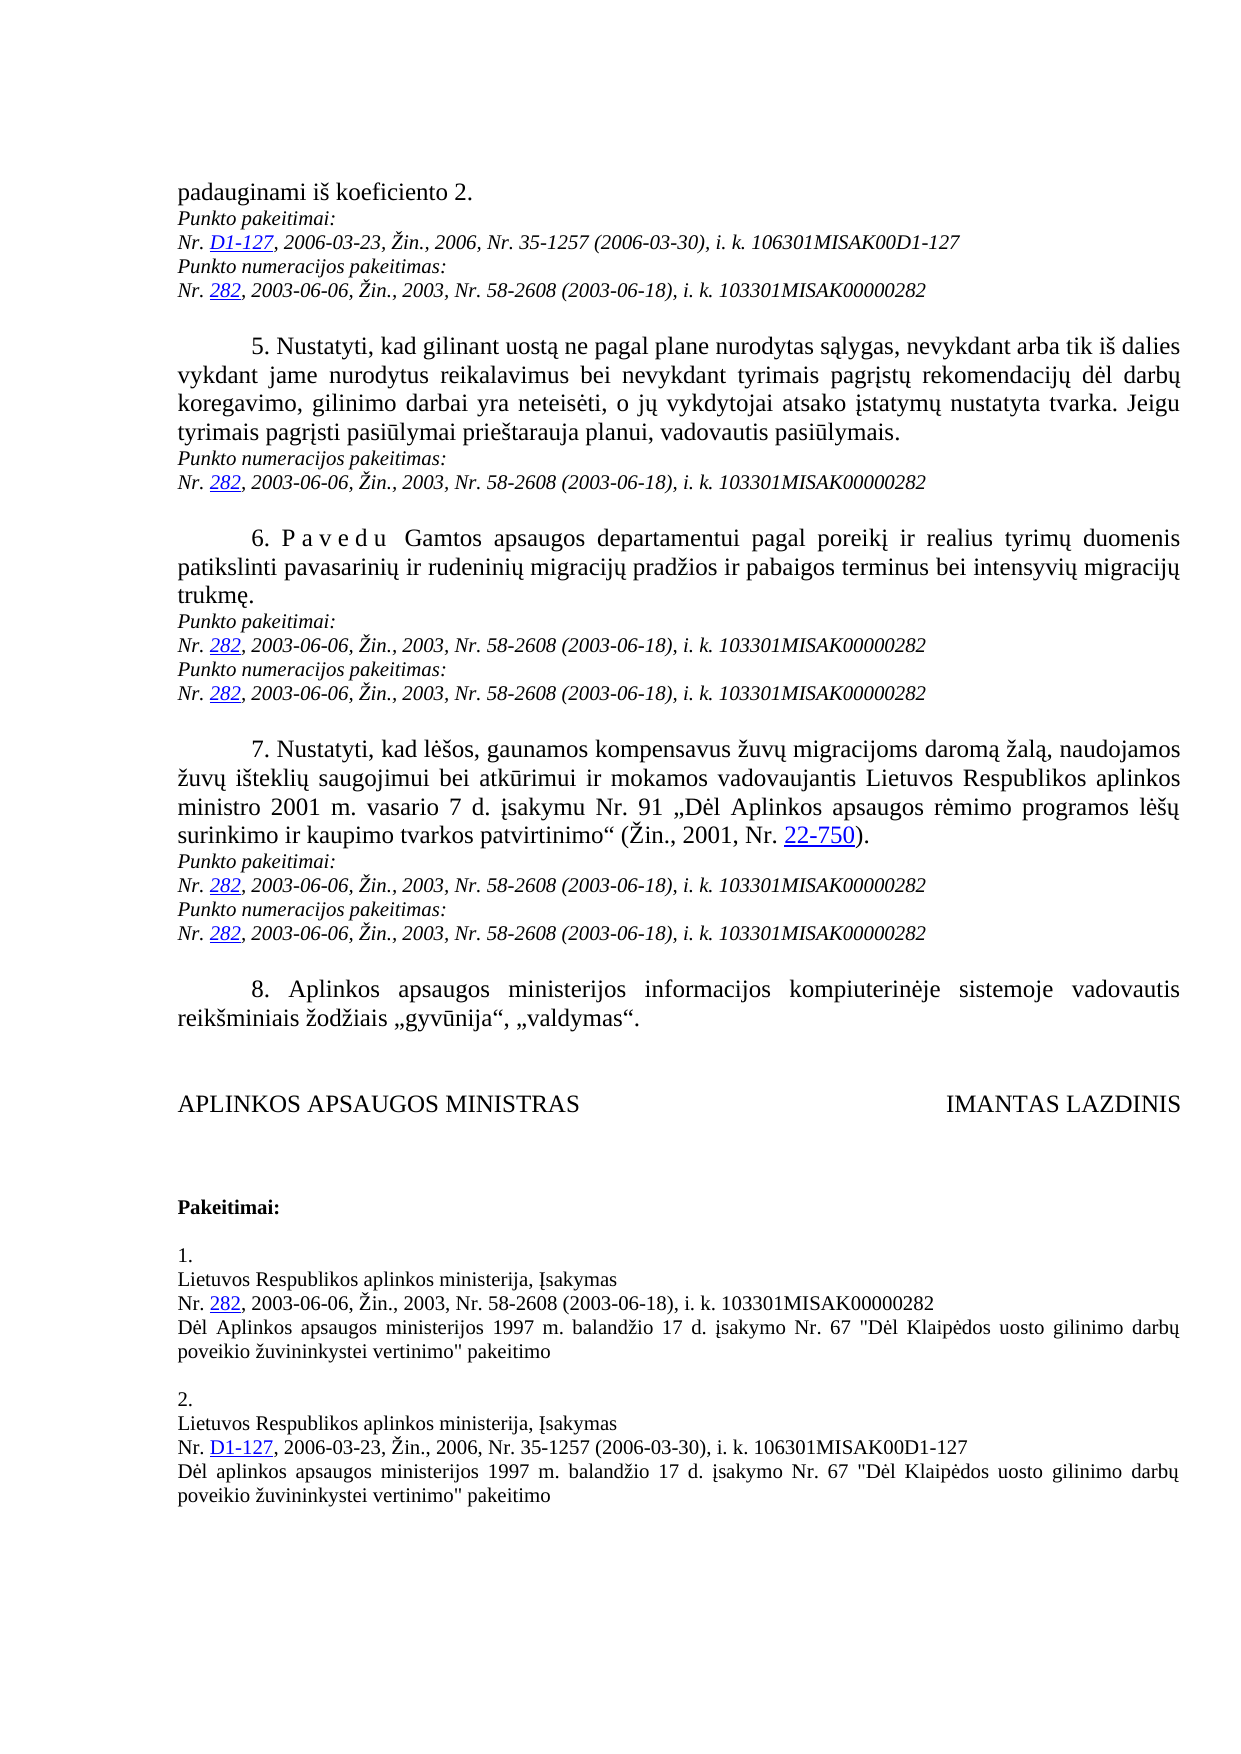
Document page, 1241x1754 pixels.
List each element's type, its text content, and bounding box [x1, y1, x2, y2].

text Punkto pakeitimai: [177, 849, 1181, 873]
text Punkto numeracijos pakeitimas: [177, 254, 1181, 278]
text Nr. 282, 2003-06-06, Žin., 2003, Nr. 58-2608 (2003-06-18), i. k. 103301MISAK00000282 [177, 873, 1181, 897]
text 6. Pavedu Gamtos apsaugos departamentui pagal poreikį ir realius tyrimų duomenis patikslinti pavasarinių ir rudeninių migracijų pradžios ir pabaigos terminus bei intensyvių migracijų trukmę. [177, 523, 1181, 609]
text Nr. 282, 2003-06-06, Žin., 2003, Nr. 58-2608 (2003-06-18), i. k. 103301MISAK00000282 [177, 921, 1181, 945]
text Dėl aplinkos apsaugos ministerijos 1997 m. balandžio 17 d. įsakymo Nr. 67 "Dėl Klaipėdos uosto gilinimo darbų poveikio žuvininkystei vertinimo" pakeitimo [177, 1459, 1181, 1507]
text Lietuvos Respublikos aplinkos ministerija, Įsakymas [177, 1267, 1181, 1291]
text Punkto numeracijos pakeitimas: [177, 446, 1181, 470]
text Punkto numeracijos pakeitimas: [177, 897, 1181, 921]
text Nr. 282, 2003-06-06, Žin., 2003, Nr. 58-2608 (2003-06-18), i. k. 103301MISAK00000282 [177, 633, 1181, 657]
text Nr. 282, 2003-06-06, Žin., 2003, Nr. 58-2608 (2003-06-18), i. k. 103301MISAK00000282 [177, 1291, 1181, 1315]
text Nr. 282, 2003-06-06, Žin., 2003, Nr. 58-2608 (2003-06-18), i. k. 103301MISAK00000282 [177, 681, 1181, 705]
text Dėl Aplinkos apsaugos ministerijos 1997 m. balandžio 17 d. įsakymo Nr. 67 "Dėl Klaipėdos uosto gilinimo darbų poveikio žuvininkystei vertinimo" pakeitimo [177, 1315, 1181, 1363]
text 1. [177, 1243, 1181, 1267]
text Nr. D1-127, 2006-03-23, Žin., 2006, Nr. 35-1257 (2006-03-30), i. k. 106301MISAK00D1-127 [177, 230, 1181, 254]
text 2. [177, 1387, 1181, 1411]
text 5. Nustatyti, kad gilinant uostą ne pagal plane nurodytas sąlygas, nevykdant arba tik iš dalies vykdant jame nurodytus reikalavimus bei nevykdant tyrimais pagrįstų rekomendacijų dėl darbų koregavimo, gilinimo darbai yra neteisėti, o jų vykdytojai atsako įstatymų nustatyta tvarka. Jeigu tyrimais pagrįsti pasiūlymai prieštarauja planui, vadovautis pasiūlymais. [177, 331, 1181, 446]
text Nr. D1-127, 2006-03-23, Žin., 2006, Nr. 35-1257 (2006-03-30), i. k. 106301MISAK00D1-127 [177, 1435, 1181, 1459]
text 7. Nustatyti, kad lėšos, gaunamos kompensavus žuvų migracijoms daromą žalą, naudojamos žuvų išteklių saugojimui bei atkūrimui ir mokamos vadovaujantis Lietuvos Respublikos aplinkos ministro 2001 m. vasario 7 d. įsakymu Nr. 91 „Dėl Aplinkos apsaugos rėmimo programos lėšų surinkimo ir kaupimo tvarkos patvirtinimo“ (Žin., 2001, Nr. 22-750). [177, 734, 1181, 849]
text Pakeitimai: [177, 1195, 1181, 1219]
text 8. Aplinkos apsaugos ministerijos informacijos kompiuterinėje sistemoje vadovautis reikšminiais žodžiais „gyvūnija“, „valdymas“. [177, 974, 1181, 1032]
text aplinkos apsaugos Ministras Imantas Lazdinis [177, 1089, 1181, 1118]
text Punkto pakeitimai: [177, 206, 1181, 230]
text padauginami iš koeficiento 2. [177, 177, 1181, 206]
text Punkto pakeitimai: [177, 609, 1181, 633]
text Nr. 282, 2003-06-06, Žin., 2003, Nr. 58-2608 (2003-06-18), i. k. 103301MISAK00000282 [177, 470, 1181, 494]
text Nr. 282, 2003-06-06, Žin., 2003, Nr. 58-2608 (2003-06-18), i. k. 103301MISAK00000282 [177, 278, 1181, 302]
text Lietuvos Respublikos aplinkos ministerija, Įsakymas [177, 1411, 1181, 1435]
text Punkto numeracijos pakeitimas: [177, 657, 1181, 681]
